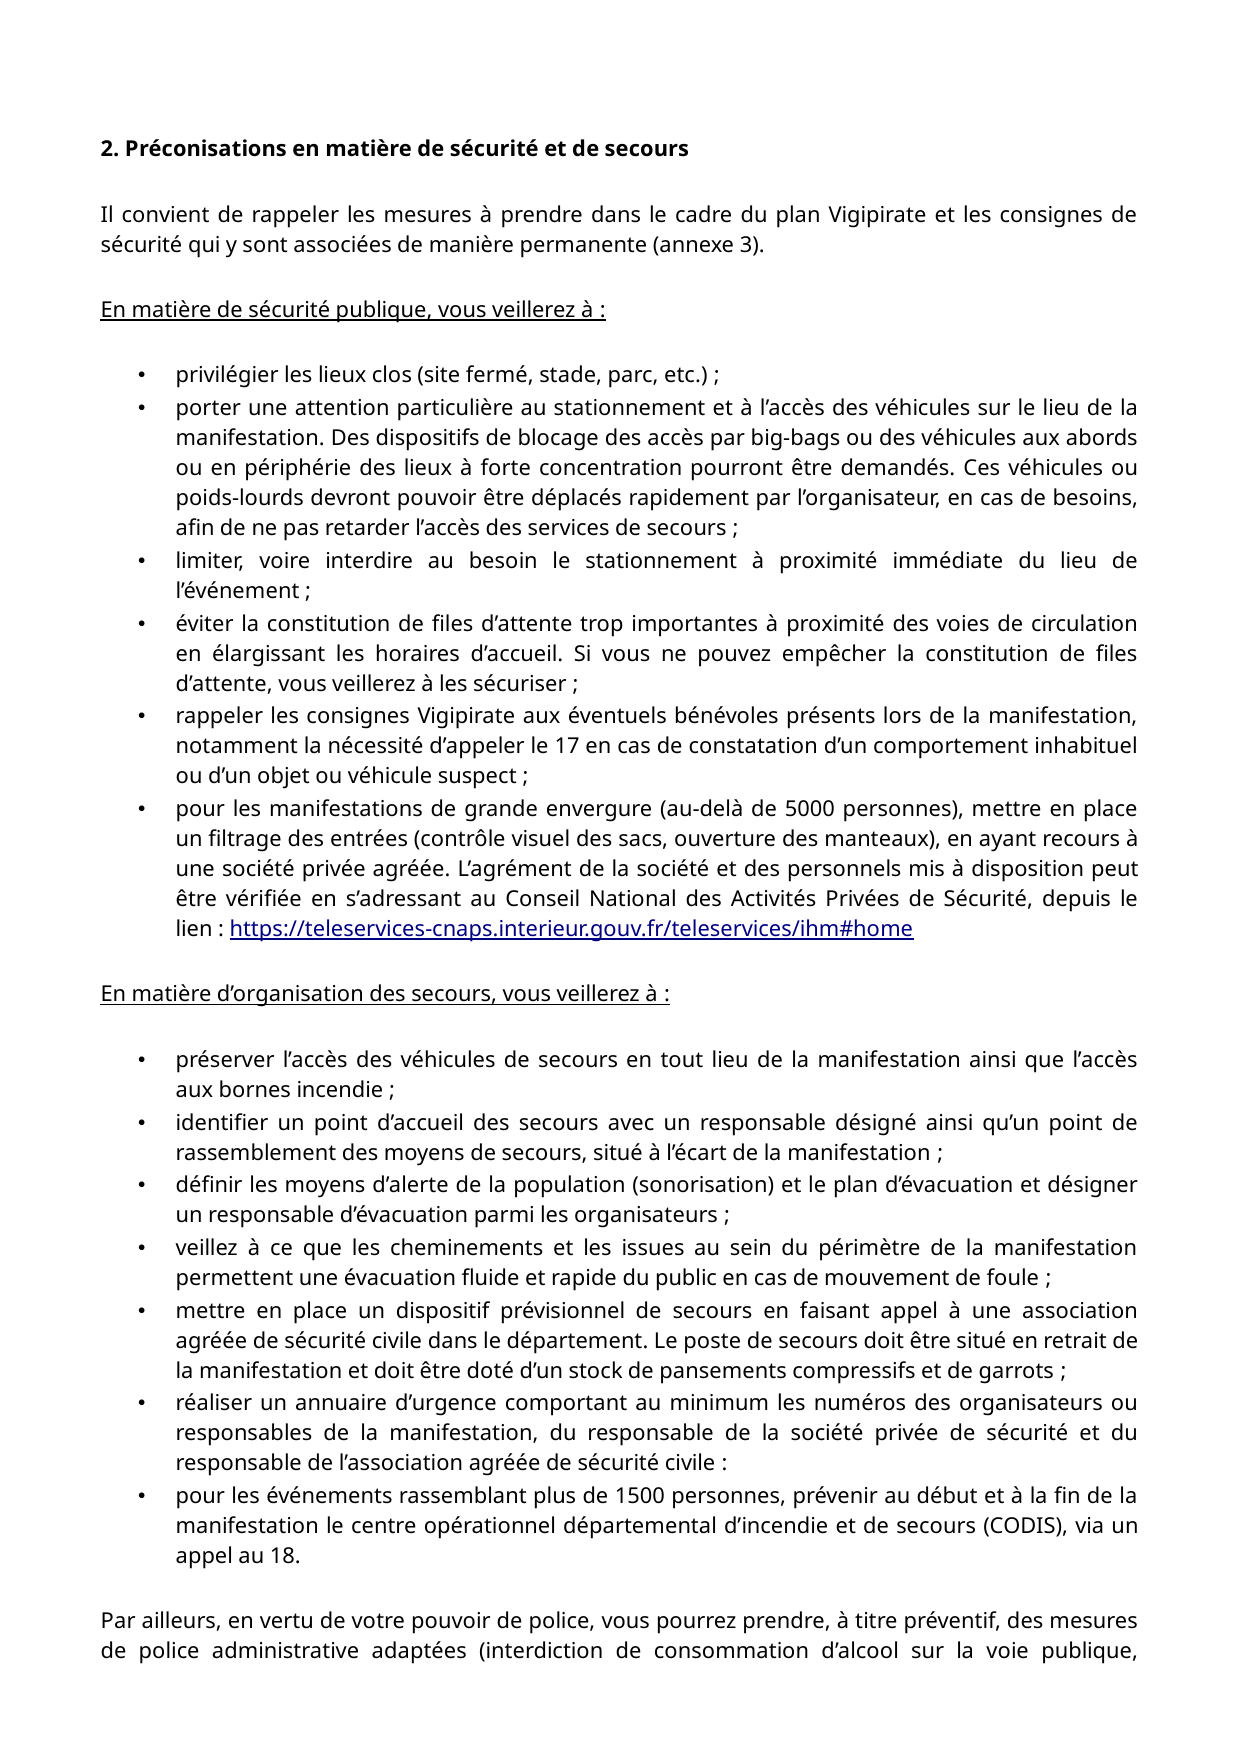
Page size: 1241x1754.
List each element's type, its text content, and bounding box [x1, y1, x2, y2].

list éviter la constitution de files d’attente trop importantes à proximité des voies de circulation en élargissant les horaires d’accueil. Si vous ne pouvez empêcher la constitution de files d’attente, vous veillerez à les sécuriser ; [138, 607, 1140, 697]
list mettre en place un dispositif prévisionnel de secours en faisant appel à une association agréée de sécurité civile dans le département. Le poste de secours doit être situé en retrait de la manifestation et doit être doté d’un stock de pansements compressifs et de garrots ; [138, 1294, 1140, 1384]
list identifier un point d’accueil des secours avec un responsable désigné ainsi qu’un point de rassemblement des moyens de secours, situé à l’écart de la manifestation ; [138, 1106, 1140, 1166]
list pour les événements rassemblant plus de 1500 personnes, prévenir au début et à la fin de la manifestation le centre opérationnel départemental d’incendie et de secours (CODIS), via un appel au 18. [138, 1480, 1140, 1570]
text Il convient de rappeler les mesures à prendre dans le cadre du plan Vigipirate et les consignes de sécurité qui y sont associées de manière permanente (annexe 3). [100, 198, 1140, 258]
list veillez à ce que les cheminements et les issues au sein du périmètre de la manifestation permettent une évacuation fluide et rapide du public en cas de mouvement de foule ; [138, 1232, 1140, 1292]
list porter une attention particulière au stationnement et à l’accès des véhicules sur le lieu de la manifestation. Des dispositifs de blocage des accès par big-bags ou des véhicules aux abords ou en périphérie des lieux à forte concentration pourront être demandés. Ces véhicules ou poids-lourds devront pouvoir être déplacés rapidement par l’organisateur, en cas de besoins, afin de ne pas retarder l’accès des services de secours ; [138, 392, 1140, 542]
text 2. Préconisations en matière de sécurité et de secours [100, 133, 1140, 163]
text En matière d’organisation des secours, vous veillerez à : [100, 978, 1140, 1008]
list limiter, voire interdire au besoin le stationnement à proximité immédiate du lieu de l’événement ; [138, 545, 1140, 605]
list réaliser un annuaire d’urgence comportant au minimum les numéros des organisateurs ou responsables de la manifestation, du responsable de la société privée de sécurité et du responsable de l’association agréée de sécurité civile : [138, 1387, 1140, 1477]
list privilégier les lieux clos (site fermé, stade, parc, etc.) ; [138, 359, 1140, 389]
text En matière de sécurité publique, vous veillerez à : [100, 294, 1140, 324]
list définir les moyens d’alerte de la population (sonorisation) et le plan d’évacuation et désigner un responsable d’évacuation parmi les organisateurs ; [138, 1169, 1140, 1229]
list rappeler les consignes Vigipirate aux éventuels bénévoles présents lors de la manifestation, notamment la nécessité d’appeler le 17 en cas de constatation d’un comportement inhabituel ou d’un objet ou véhicule suspect ; [138, 700, 1140, 790]
text Par ailleurs, en vertu de votre pouvoir de police, vous pourrez prendre, à titre préventif, des mesures de police administrative adaptées (interdiction de consommation d’alcool sur la voie publique, [100, 1605, 1140, 1665]
list pour les manifestations de grande envergure (au-delà de 5000 personnes), mettre en place un filtrage des entrées (contrôle visuel des sacs, ouverture des manteaux), en ayant recours à une société privée agréée. L’agrément de la société et des personnels mis à disposition peut être vérifiée en s’adressant au Conseil National des Activités Privées de Sécurité, depuis le lien : https://teleservices-cnaps.interieur.gouv.fr/teleservices/ihm#home [138, 793, 1140, 943]
list préserver l’accès des véhicules de secours en tout lieu de la manifestation ainsi que l’accès aux bornes incendie ; [138, 1044, 1140, 1104]
